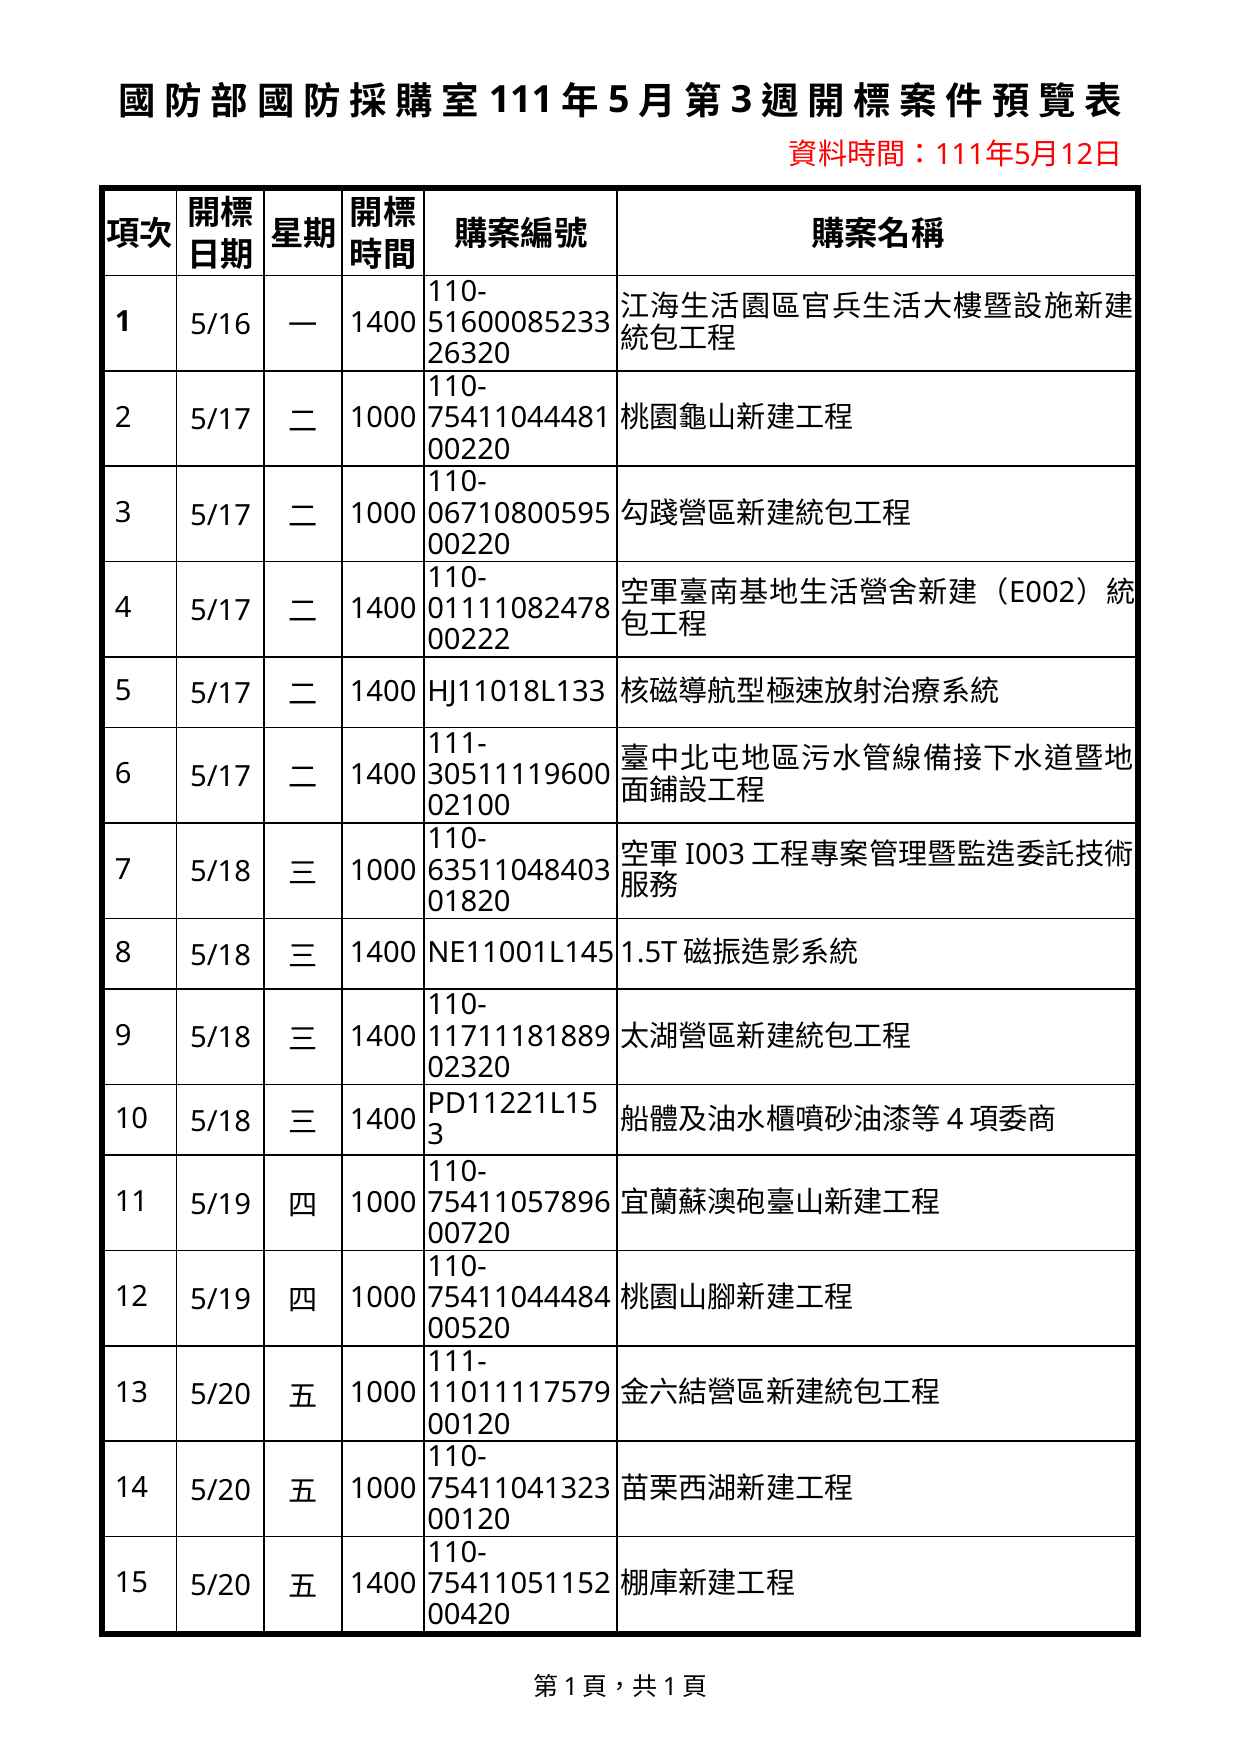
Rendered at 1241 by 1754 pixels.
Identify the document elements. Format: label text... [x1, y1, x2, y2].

table_cell 金六結營區新建統包工程 [618, 1347, 1135, 1440]
table_cell [105, 728, 176, 822]
table_cell 1000 [343, 824, 423, 917]
table_cell [105, 1251, 176, 1345]
table_cell HJ11018L133 [425, 658, 616, 727]
table_cell 5/17 [177, 467, 263, 561]
table_cell 二 [265, 658, 341, 727]
text 資料時間：111年5月12日 [157, 131, 1122, 173]
table_cell 1400 [343, 728, 423, 822]
table_cell 苗栗西湖新建工程 [618, 1442, 1135, 1536]
table_cell 5/18 [177, 1085, 263, 1154]
table_cell 110-0671080059500220 [425, 467, 616, 561]
table_cell 110-7541104132300120 [425, 1442, 616, 1536]
table_cell 江海生活園區官兵生活大樓暨設施新建統包工程 [618, 276, 1135, 370]
table_cell 1400 [343, 990, 423, 1083]
table_cell [105, 990, 176, 1083]
table_cell 桃園龜山新建工程 [618, 372, 1135, 465]
table_cell 5/18 [177, 919, 263, 988]
table_cell 5/17 [177, 658, 263, 727]
table_cell NE11001L145 [425, 919, 616, 988]
table_cell 1000 [343, 1347, 423, 1440]
table_cell 110-7541104448100220 [425, 372, 616, 465]
table_cell PD11221L153 [425, 1085, 616, 1154]
table_cell 5/20 [177, 1537, 263, 1631]
table_cell [105, 919, 176, 988]
table_cell 1.5T磁振造影系統 [618, 919, 1135, 988]
table_header 購案名稱 [618, 191, 1135, 275]
table_cell 空軍I003工程專案管理暨監造委託技術服務 [618, 824, 1135, 917]
table_cell [105, 1442, 176, 1536]
table_cell 五 [265, 1442, 341, 1536]
table_cell 110-7541105115200420 [425, 1537, 616, 1631]
table_cell 5/16 [177, 276, 263, 370]
table_cell 1400 [343, 276, 423, 370]
table_cell 空軍臺南基地生活營舍新建（E002）統包工程 [618, 562, 1135, 656]
table_cell [105, 824, 176, 917]
table_cell 宜蘭蘇澳砲臺山新建工程 [618, 1156, 1135, 1250]
table_cell 四 [265, 1251, 341, 1345]
table_cell 5/20 [177, 1347, 263, 1440]
table_cell 111-3051111960002100 [425, 728, 616, 822]
table_cell 船體及油水櫃噴砂油漆等4項委商 [618, 1085, 1135, 1154]
table_cell 5/17 [177, 728, 263, 822]
table_cell [105, 1347, 176, 1440]
table_cell 勾踐營區新建統包工程 [618, 467, 1135, 561]
table_cell 5/17 [177, 562, 263, 656]
table_cell [105, 1156, 176, 1250]
table_cell 二 [265, 372, 341, 465]
table_cell 110-7541104448400520 [425, 1251, 616, 1345]
table_cell [105, 467, 176, 561]
table_cell 111-1101111757900120 [425, 1347, 616, 1440]
table_cell 一 [265, 276, 341, 370]
table_cell [105, 1085, 176, 1154]
table_cell 五 [265, 1347, 341, 1440]
table_cell 三 [265, 990, 341, 1083]
table_header 購案編號 [425, 191, 616, 275]
table_cell 5/18 [177, 990, 263, 1083]
table_cell [105, 276, 176, 370]
table_cell 5/19 [177, 1251, 263, 1345]
table_cell 1400 [343, 562, 423, 656]
table_cell 1400 [343, 658, 423, 727]
table_cell 110-5160008523326320 [425, 276, 616, 370]
table_cell 5/19 [177, 1156, 263, 1250]
table_cell 核磁導航型極速放射治療系統 [618, 658, 1135, 727]
table_cell [105, 658, 176, 727]
table_cell 110-1171118188902320 [425, 990, 616, 1083]
table_header 星期 [265, 191, 341, 275]
table_header 項次 [105, 191, 176, 275]
table_cell [105, 372, 176, 465]
table_cell 110-6351104840301820 [425, 824, 616, 917]
table_cell 三 [265, 824, 341, 917]
text 國防部國防採購室111年5月第3週開標案件預覽表 [118, 77, 1122, 118]
table_cell 桃園山腳新建工程 [618, 1251, 1135, 1345]
table_cell 1400 [343, 919, 423, 988]
table_cell 1000 [343, 1442, 423, 1536]
table_cell [105, 562, 176, 656]
table_cell 110-7541105789600720 [425, 1156, 616, 1250]
table_cell 1000 [343, 1156, 423, 1250]
table_header 開標 日期 [177, 191, 263, 275]
table_cell 1000 [343, 372, 423, 465]
table_cell 三 [265, 919, 341, 988]
table_cell 5/18 [177, 824, 263, 917]
table_cell 臺中北屯地區污水管線備接下水道暨地面鋪設工程 [618, 728, 1135, 822]
table_cell 太湖營區新建統包工程 [618, 990, 1135, 1083]
table_header 開標時間 [343, 191, 423, 275]
table_cell 1400 [343, 1537, 423, 1631]
table_cell 二 [265, 467, 341, 561]
table_cell 二 [265, 728, 341, 822]
table_cell 棚庫新建工程 [618, 1537, 1135, 1631]
table_cell 三 [265, 1085, 341, 1154]
table_cell [105, 1537, 176, 1631]
table_cell 1000 [343, 1251, 423, 1345]
table_cell 5/20 [177, 1442, 263, 1536]
table_cell 5/17 [177, 372, 263, 465]
table_cell 1000 [343, 467, 423, 561]
table_cell 五 [265, 1537, 341, 1631]
table_cell 四 [265, 1156, 341, 1250]
table_cell 1400 [343, 1085, 423, 1154]
table_cell 110-0111108247800222 [425, 562, 616, 656]
table_cell 二 [265, 562, 341, 656]
